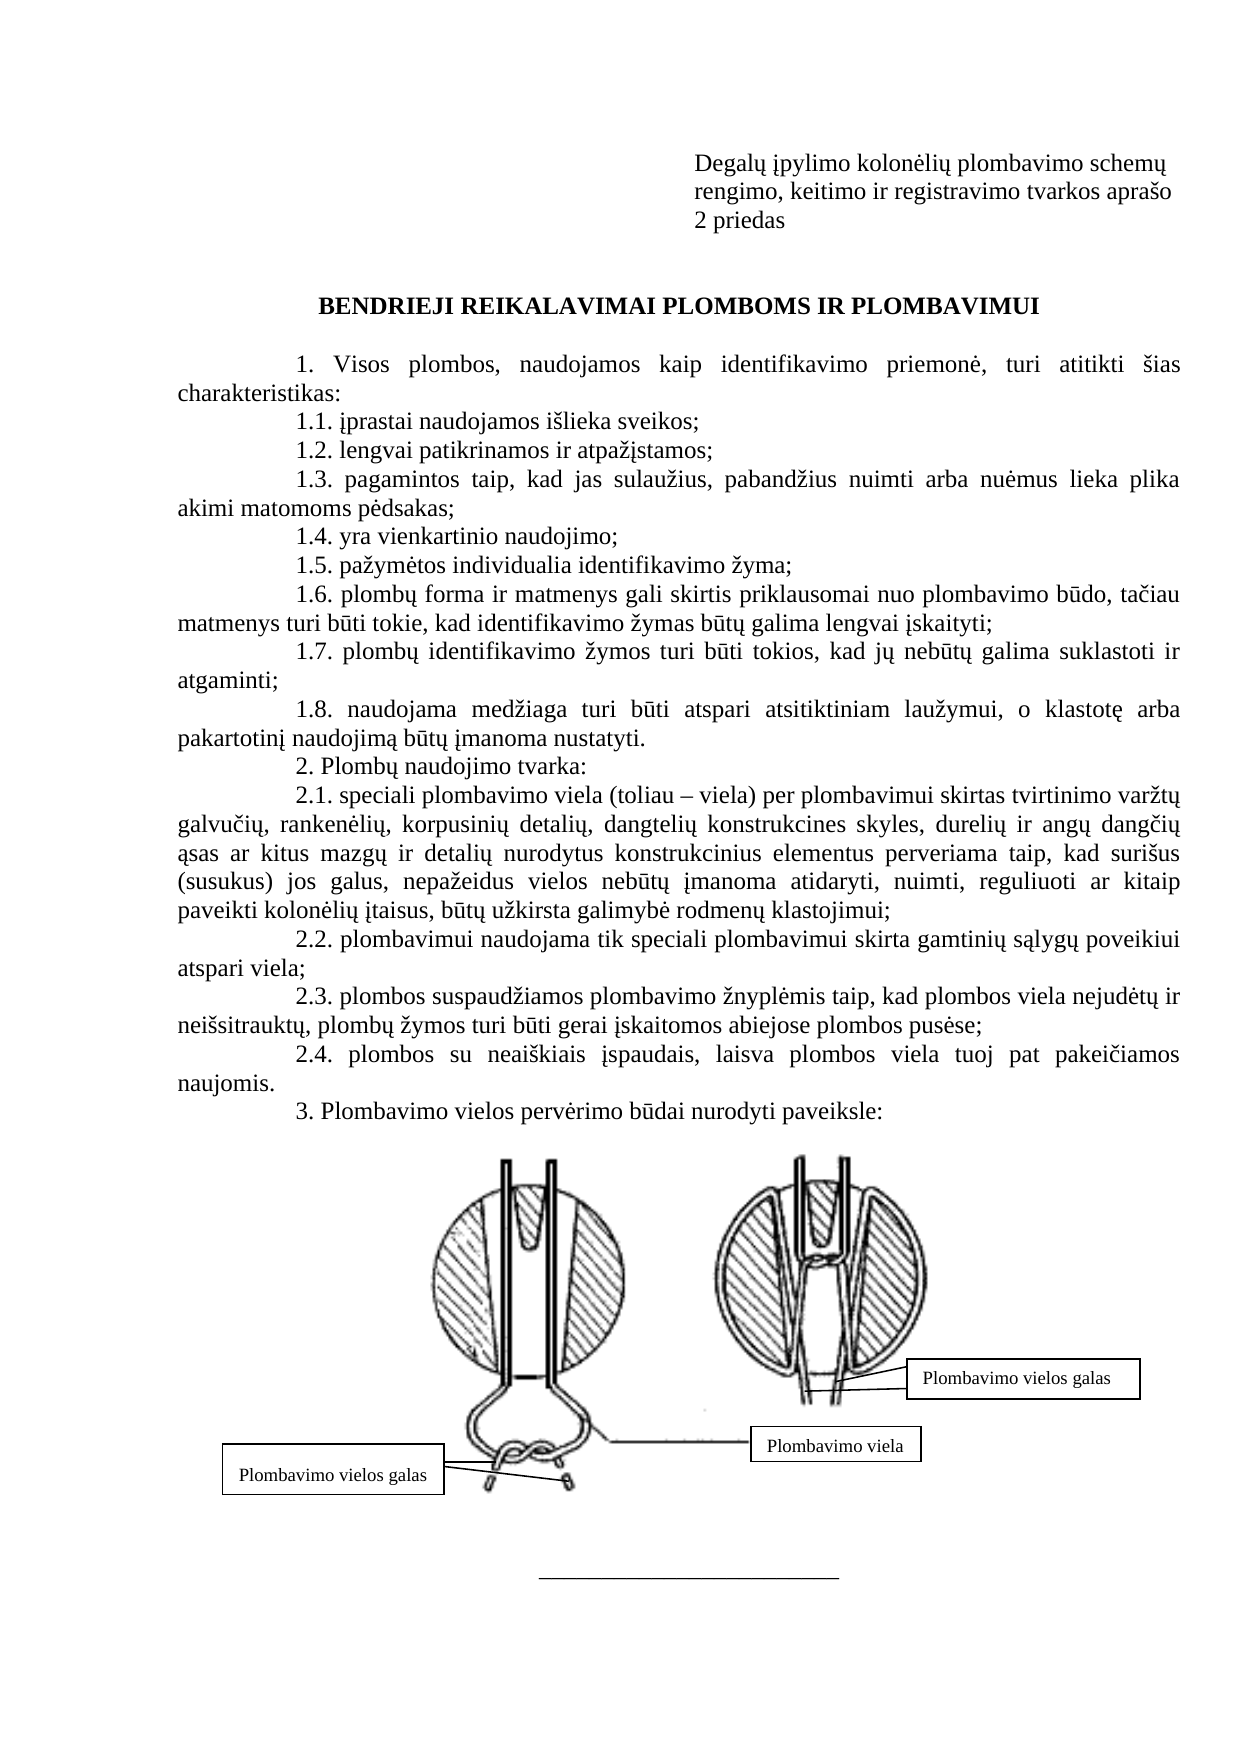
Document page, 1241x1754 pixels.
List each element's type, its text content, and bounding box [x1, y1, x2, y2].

text 1.4. yra vienkartinio naudojimo; [177, 521, 1181, 550]
text Plombavimo viela [767, 1435, 905, 1453]
text 1.1. įprastai naudojamos išlieka sveikos; [177, 406, 1181, 435]
text 2 priedas [177, 205, 1181, 234]
text 1.3. pagamintos taip, kad jas sulaužius, pabandžius nuimti arba nuėmus lieka plika akimi matomoms pėdsakas; [177, 464, 1181, 521]
text 1.6. plombų forma ir matmenys gali skirtis priklausomai nuo plombavimo būdo, tačiau matmenys turi būti tokie, kad identifikavimo žymas būtų galima lengvai įskaityti; [177, 579, 1181, 636]
text Plombavimo vielos galas [238, 1464, 428, 1486]
text Plombavimo vielos galas [922, 1367, 1124, 1389]
text ________________________ [177, 1553, 1181, 1581]
text 1. Visos plombos, naudojamos kaip identifikavimo priemonė, turi atitikti šias charakteristikas: [177, 349, 1181, 406]
text 1.8. naudojama medžiaga turi būti atspari atsitiktiniam laužymui, o klastotę arba pakartotinį naudojimą būtų įmanoma nustatyti. [177, 694, 1181, 751]
text 1.2. lengvai patikrinamos ir atpažįstamos; [177, 435, 1181, 464]
text rengimo, keitimo ir registravimo tvarkos aprašo [177, 176, 1181, 205]
text 2.1. speciali plombavimo viela (toliau – viela) per plombavimui skirtas tvirtinimo varžtų galvučių, rankenėlių, korpusinių detalių, dangtelių konstrukcines skyles, durelių ir angų dangčių ąsas ar kitus mazgų ir detalių nurodytus konstrukcinius elementus perveriama taip, kad surišus (susukus) jos galus, nepažeidus vielos nebūtų įmanoma atidaryti, nuimti, reguliuoti ar kitaip paveikti kolonėlių įtaisus, būtų užkirsta galimybė rodmenų klastojimui; [177, 780, 1181, 924]
text 3. Plombavimo vielos pervėrimo būdai nurodyti paveiksle: [177, 1096, 1181, 1125]
text 2. Plombų naudojimo tvarka: [177, 751, 1181, 780]
text 2.4. plombos su neaiškiais įspaudais, laisva plombos viela tuoj pat pakeičiamos naujomis. [177, 1039, 1181, 1096]
text 2.3. plombos suspaudžiamos plombavimo žnyplėmis taip, kad plombos viela nejudėtų ir neišsitrauktų, plombų žymos turi būti gerai įskaitomos abiejose plombos pusėse; [177, 981, 1181, 1039]
text BENDRIEJI REIKALAVIMAI PLOMBOMS IR PLOMBAVIMUI [177, 291, 1181, 320]
text 1.7. plombų identifikavimo žymos turi būti tokios, kad jų nebūtų galima suklastoti ir atgaminti; [177, 636, 1181, 694]
text 2.2. plombavimui naudojama tik speciali plombavimui skirta gamtinių sąlygų poveikiui atspari viela; [177, 924, 1181, 981]
text 1.5. pažymėtos individualia identifikavimo žyma; [177, 550, 1181, 579]
text Degalų įpylimo kolonėlių plombavimo schemų [177, 148, 1181, 176]
